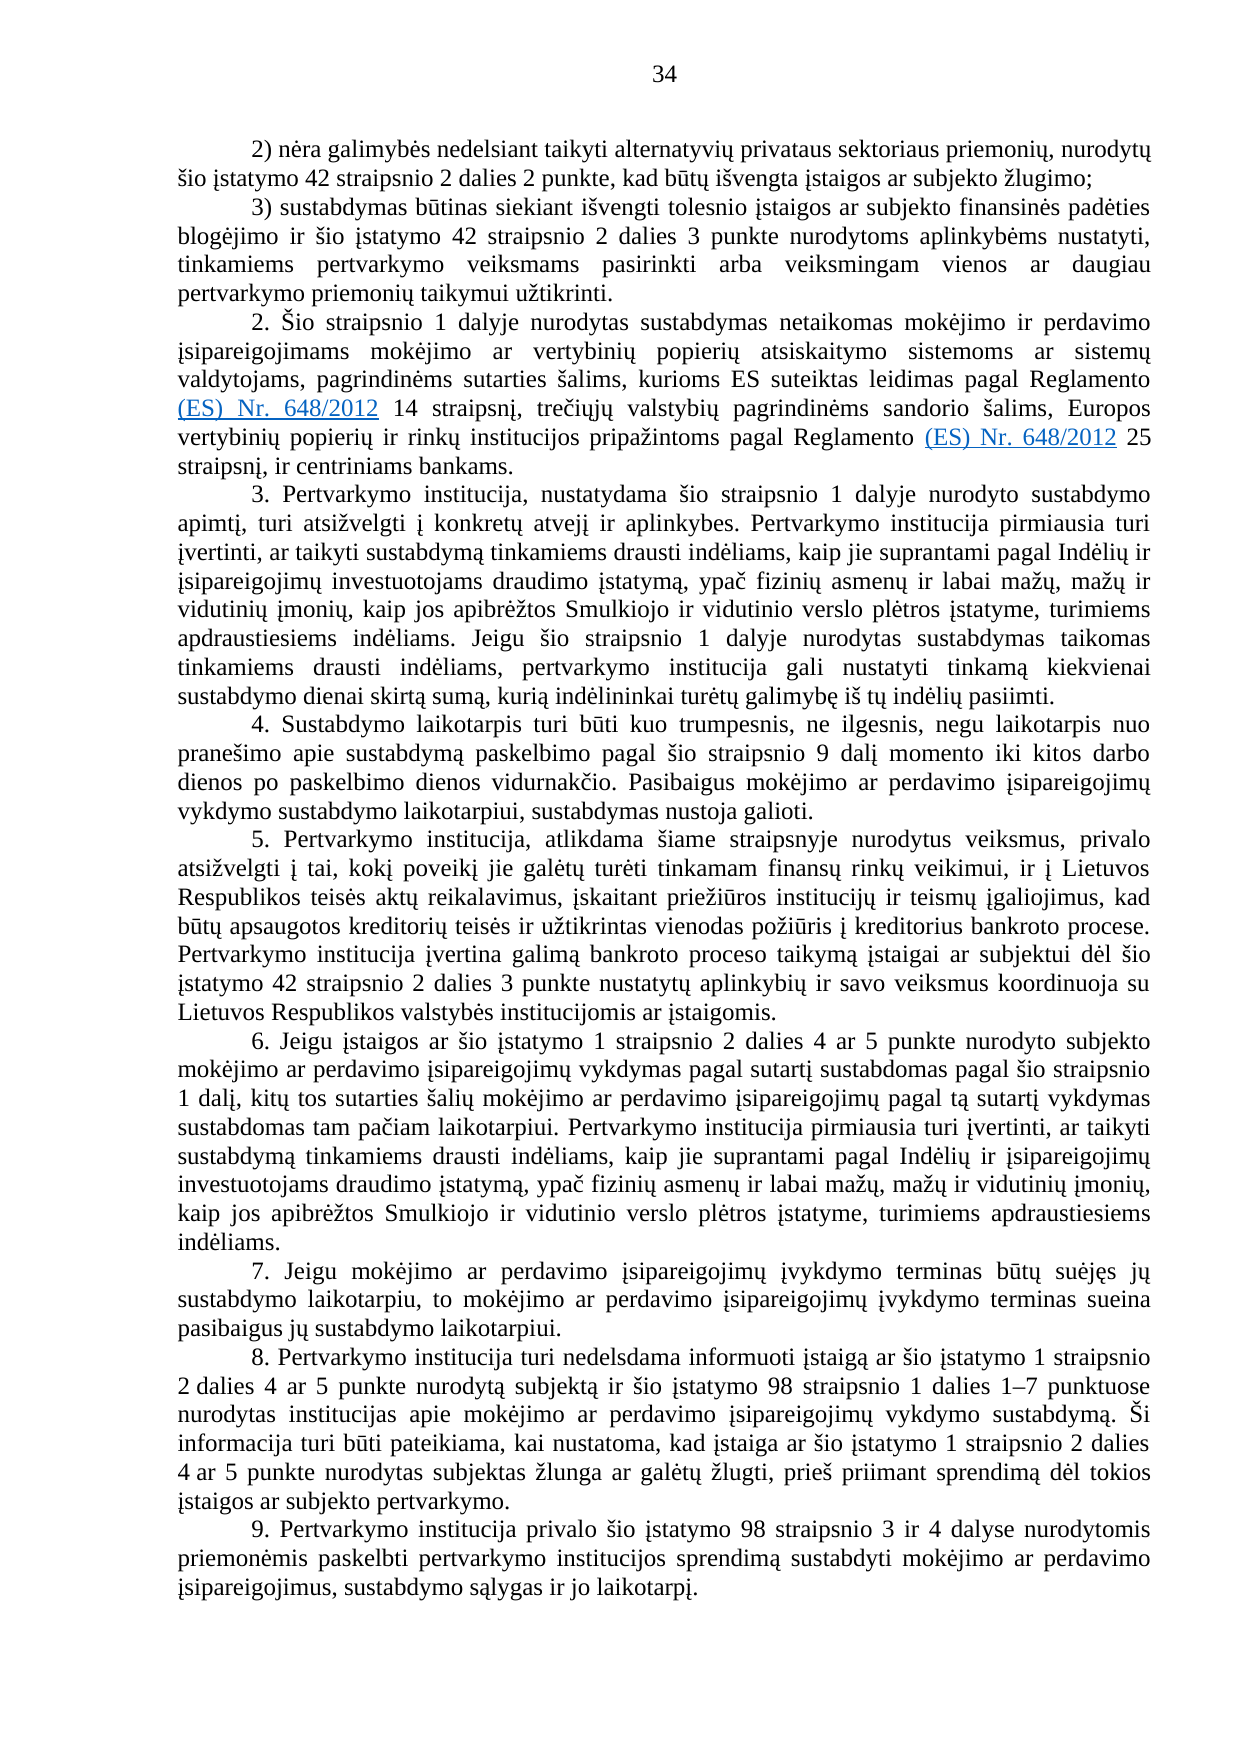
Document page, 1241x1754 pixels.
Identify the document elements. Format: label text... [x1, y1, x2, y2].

text 3. Pertvarkymo institucija, nustatydama šio straipsnio 1 dalyje nurodyto sustabdymo apimtį, turi atsižvelgti į konkretų atvejį ir aplinkybes. Pertvarkymo institucija pirmiausia turi įvertinti, ar taikyti sustabdymą tinkamiems drausti indėliams, kaip jie suprantami pagal Indėlių ir įsipareigojimų investuotojams draudimo įstatymą, ypač fizinių asmenų ir labai mažų, mažų ir vidutinių įmonių, kaip jos apibrėžtos Smulkiojo ir vidutinio verslo plėtros įstatyme, turimiems apdraustiesiems indėliams. Jeigu šio straipsnio 1 dalyje nurodytas sustabdymas taikomas tinkamiems drausti indėliams, pertvarkymo institucija gali nustatyti tinkamą kiekvienai sustabdymo dienai skirtą sumą, kurią indėlininkai turėtų galimybę iš tų indėlių pasiimti. [177, 479, 1152, 709]
text 8. Pertvarkymo institucija turi nedelsdama informuoti įstaigą ar šio įstatymo 1 straipsnio 2 dalies 4 ar 5 punkte nurodytą subjektą ir šio įstatymo 98 straipsnio 1 dalies 1‒7 punktuose nurodytas institucijas apie mokėjimo ar perdavimo įsipareigojimų vykdymo sustabdymą. Ši informacija turi būti pateikiama, kai nustatoma, kad įstaiga ar šio įstatymo 1 straipsnio 2 dalies 4 ar 5 punkte nurodytas subjektas žlunga ar galėtų žlugti, prieš priimant sprendimą dėl tokios įstaigos ar subjekto pertvarkymo. [177, 1342, 1152, 1514]
text 7. Jeigu mokėjimo ar perdavimo įsipareigojimų įvykdymo terminas būtų suėjęs jų sustabdymo laikotarpiu, to mokėjimo ar perdavimo įsipareigojimų įvykdymo terminas sueina pasibaigus jų sustabdymo laikotarpiui. [177, 1256, 1152, 1342]
text 6. Jeigu įstaigos ar šio įstatymo 1 straipsnio 2 dalies 4 ar 5 punkte nurodyto subjekto mokėjimo ar perdavimo įsipareigojimų vykdymas pagal sutartį sustabdomas pagal šio straipsnio 1 dalį, kitų tos sutarties šalių mokėjimo ar perdavimo įsipareigojimų pagal tą sutartį vykdymas sustabdomas tam pačiam laikotarpiui. Pertvarkymo institucija pirmiausia turi įvertinti, ar taikyti sustabdymą tinkamiems drausti indėliams, kaip jie suprantami pagal Indėlių ir įsipareigojimų investuotojams draudimo įstatymą, ypač fizinių asmenų ir labai mažų, mažų ir vidutinių įmonių, kaip jos apibrėžtos Smulkiojo ir vidutinio verslo plėtros įstatyme, turimiems apdraustiesiems indėliams. [177, 1026, 1152, 1256]
text 9. Pertvarkymo institucija privalo šio įstatymo 98 straipsnio 3 ir 4 dalyse nurodytomis priemonėmis paskelbti pertvarkymo institucijos sprendimą sustabdyti mokėjimo ar perdavimo įsipareigojimus, sustabdymo sąlygas ir jo laikotarpį. [177, 1514, 1152, 1601]
text 2) nėra galimybės nedelsiant taikyti alternatyvių privataus sektoriaus priemonių, nurodytų šio įstatymo 42 straipsnio 2 dalies 2 punkte, kad būtų išvengta įstaigos ar subjekto žlugimo; [177, 134, 1152, 192]
text 2. Šio straipsnio 1 dalyje nurodytas sustabdymas netaikomas mokėjimo ir perdavimo įsipareigojimams mokėjimo ar vertybinių popierių atsiskaitymo sistemoms ar sistemų valdytojams, pagrindinėms sutarties šalims, kurioms ES suteiktas leidimas pagal Reglamento (ES) Nr. 648/2012 14 straipsnį, trečiųjų valstybių pagrindinėms sandorio šalims, Europos vertybinių popierių ir rinkų institucijos pripažintoms pagal Reglamento (ES) Nr. 648/2012 25 straipsnį, ir centriniams bankams. [177, 307, 1152, 479]
text 5. Pertvarkymo institucija, atlikdama šiame straipsnyje nurodytus veiksmus, privalo atsižvelgti į tai, kokį poveikį jie galėtų turėti tinkamam finansų rinkų veikimui, ir į Lietuvos Respublikos teisės aktų reikalavimus, įskaitant priežiūros institucijų ir teismų įgaliojimus, kad būtų apsaugotos kreditorių teisės ir užtikrintas vienodas požiūris į kreditorius bankroto procese. Pertvarkymo institucija įvertina galimą bankroto proceso taikymą įstaigai ar subjektui dėl šio įstatymo 42 straipsnio 2 dalies 3 punkte nustatytų aplinkybių ir savo veiksmus koordinuoja su Lietuvos Respublikos valstybės institucijomis ar įstaigomis. [177, 824, 1152, 1026]
text 3) sustabdymas būtinas siekiant išvengti tolesnio įstaigos ar subjekto finansinės padėties blogėjimo ir šio įstatymo 42 straipsnio 2 dalies 3 punkte nurodytoms aplinkybėms nustatyti, tinkamiems pertvarkymo veiksmams pasirinkti arba veiksmingam vienos ar daugiau pertvarkymo priemonių taikymui užtikrinti. [177, 192, 1152, 307]
text 4. Sustabdymo laikotarpis turi būti kuo trumpesnis, ne ilgesnis, negu laikotarpis nuo pranešimo apie sustabdymą paskelbimo pagal šio straipsnio 9 dalį momento iki kitos darbo dienos po paskelbimo dienos vidurnakčio. Pasibaigus mokėjimo ar perdavimo įsipareigojimų vykdymo sustabdymo laikotarpiui, sustabdymas nustoja galioti. [177, 709, 1152, 824]
